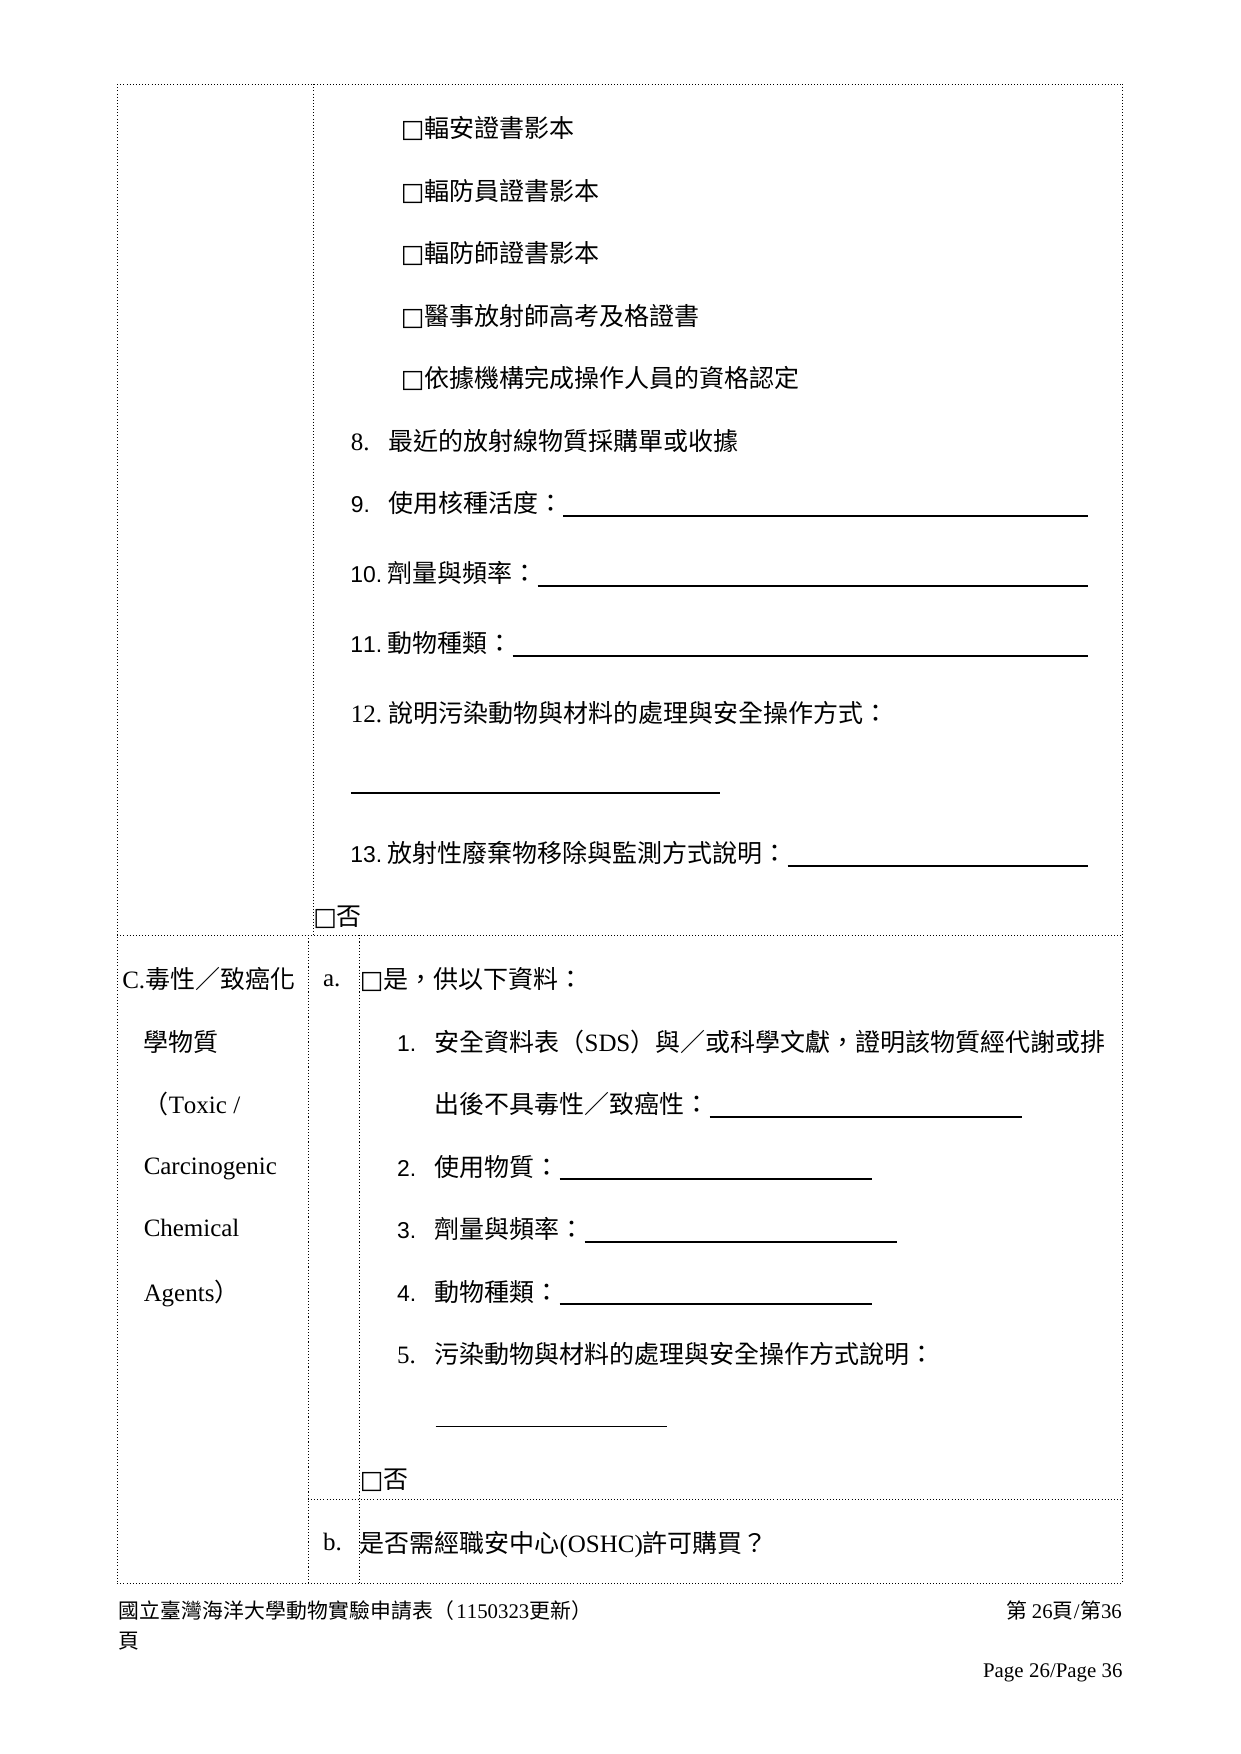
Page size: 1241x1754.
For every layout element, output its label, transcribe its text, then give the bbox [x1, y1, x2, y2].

table_cell C.毒性／致癌化學物質（Toxic / Carcinogenic Chemical Agents） [118, 935, 308, 1583]
table_cell 是否需經職安中心(OSHC)許可購買？ [359, 1499, 1122, 1583]
table_cell □是，請提供以下資料： 放射性物質或設備證書影本 作業人員資格證明（以下任一）：因應個資法，可將個資隱匿 □操作人員結業證書影本 □輻安證書影本 □輻防員證書影本 □輻防師證書影本 □醫事放射師高考及格證書 □依據機構完成操作人員的資格認定 最近的放射線物質採購單或收據 使用核種活度： 劑量與頻率： 動物種類： 說明污染動物與材料的處理與安全操作方式： 放射性廢棄物移除與監測方式說明： □否 [313, 84, 1122, 935]
table_cell [118, 84, 313, 935]
table_cell b. [308, 1499, 359, 1583]
table_cell □是，供以下資料： 安全資料表（SDS）與／或科學文獻，證明該物質經代謝或排出後不具毒性／致癌性： 使用物質： 劑量與頻率： 動物種類： 污染動物與材料的處理與安全操作方式說明： □否 [359, 935, 1122, 1499]
table_cell a. [308, 935, 359, 1499]
